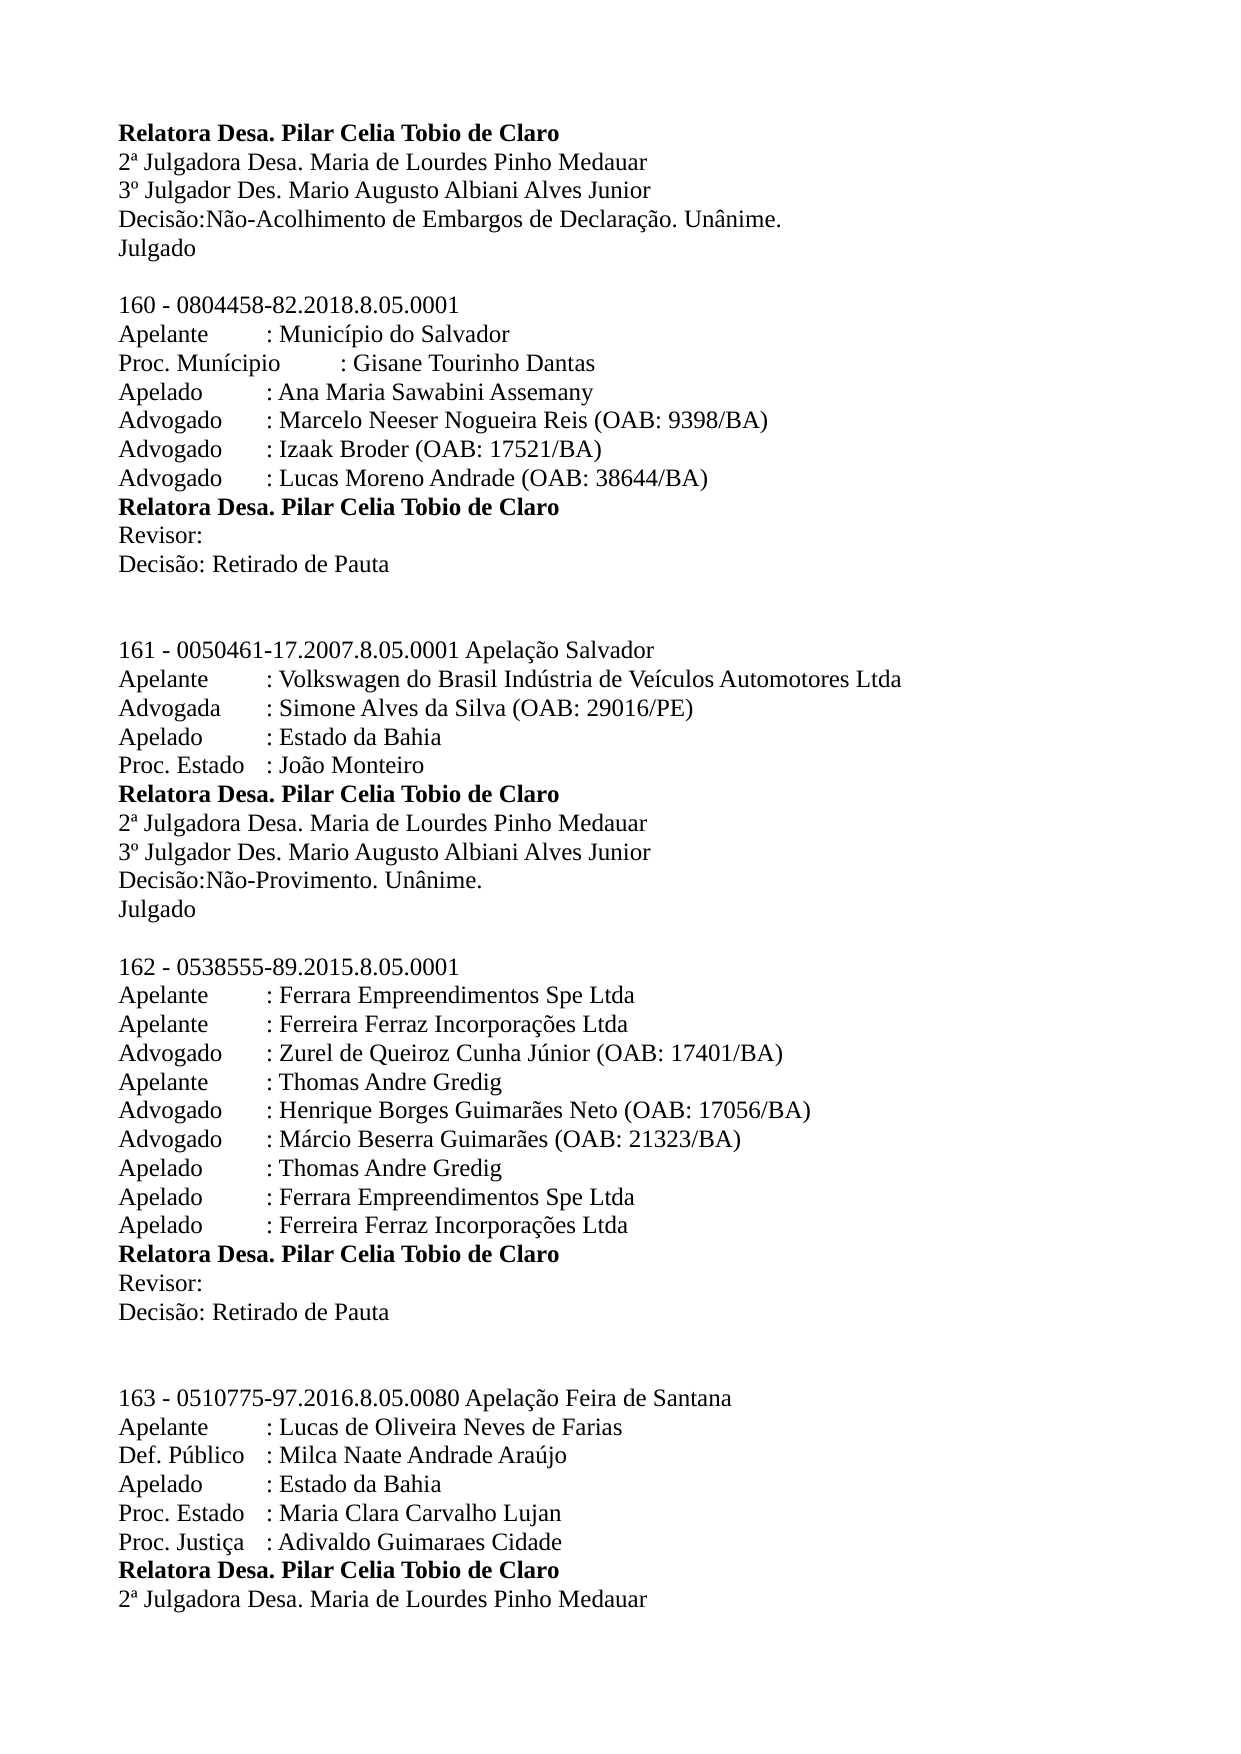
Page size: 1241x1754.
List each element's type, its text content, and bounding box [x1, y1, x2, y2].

text Apelante : Ferrara Empreendimentos Spe Ltda Apelante : Ferreira Ferraz Incorporações Ltda Advogado : Zurel de Queiroz Cunha Júnior (OAB: 17401/BA) Apelante : Thomas Andre Gredig Advogado : Henrique Borges Guimarães Neto (OAB: 17056/BA) Advogado : Márcio Beserra Guimarães (OAB: 21323/BA) Apelado : Thomas Andre Gredig Apelado : Ferrara Empreendimentos Spe Ltda Apelado : Ferreira Ferraz Incorporações Ltda Relatora Desa. Pilar Celia Tobio de Claro [118, 981, 1122, 1268]
text Decisão: Retirado de Pauta [118, 549, 1122, 578]
text Revisor: [118, 1268, 1122, 1297]
text 2ª Julgadora Desa. Maria de Lourdes Pinho Medauar [118, 1584, 1122, 1613]
text Julgado [118, 894, 1122, 923]
text 161 - 0050461-17.2007.8.05.0001 Apelação Salvador [118, 636, 1122, 664]
text 3º Julgador Des. Mario Augusto Albiani Alves Junior [118, 176, 1122, 204]
text 2ª Julgadora Desa. Maria de Lourdes Pinho Medauar [118, 147, 1122, 176]
text Apelante : Município do Salvador Proc. Munícipio : Gisane Tourinho Dantas Apelado : Ana Maria Sawabini Assemany Advogado : Marcelo Neeser Nogueira Reis (OAB: 9398/BA) Advogado : Izaak Broder (OAB: 17521/BA) Advogado : Lucas Moreno Andrade (OAB: 38644/BA) Relatora Desa. Pilar Celia Tobio de Claro [118, 319, 1122, 521]
text 2ª Julgadora Desa. Maria de Lourdes Pinho Medauar [118, 808, 1122, 837]
text Decisão: Retirado de Pauta [118, 1297, 1122, 1326]
text Decisão:Não-Acolhimento de Embargos de Declaração. Unânime. [118, 204, 1122, 233]
text Relatora Desa. Pilar Celia Tobio de Claro [118, 118, 1122, 147]
text 160 - 0804458-82.2018.8.05.0001 [118, 291, 1122, 319]
text 162 - 0538555-89.2015.8.05.0001 [118, 952, 1122, 981]
text Decisão:Não-Provimento. Unânime. [118, 866, 1122, 894]
text Julgado [118, 233, 1122, 262]
text Apelante : Lucas de Oliveira Neves de Farias Def. Público : Milca Naate Andrade Araújo Apelado : Estado da Bahia Proc. Estado : Maria Clara Carvalho Lujan Proc. Justiça : Adivaldo Guimaraes Cidade Relatora Desa. Pilar Celia Tobio de Claro [118, 1412, 1122, 1584]
text 3º Julgador Des. Mario Augusto Albiani Alves Junior [118, 837, 1122, 866]
text Revisor: [118, 521, 1122, 549]
text Apelante : Volkswagen do Brasil Indústria de Veículos Automotores Ltda Advogada : Simone Alves da Silva (OAB: 29016/PE) Apelado : Estado da Bahia Proc. Estado : João Monteiro Relatora Desa. Pilar Celia Tobio de Claro [118, 664, 1122, 808]
text 163 - 0510775-97.2016.8.05.0080 Apelação Feira de Santana [118, 1383, 1122, 1412]
